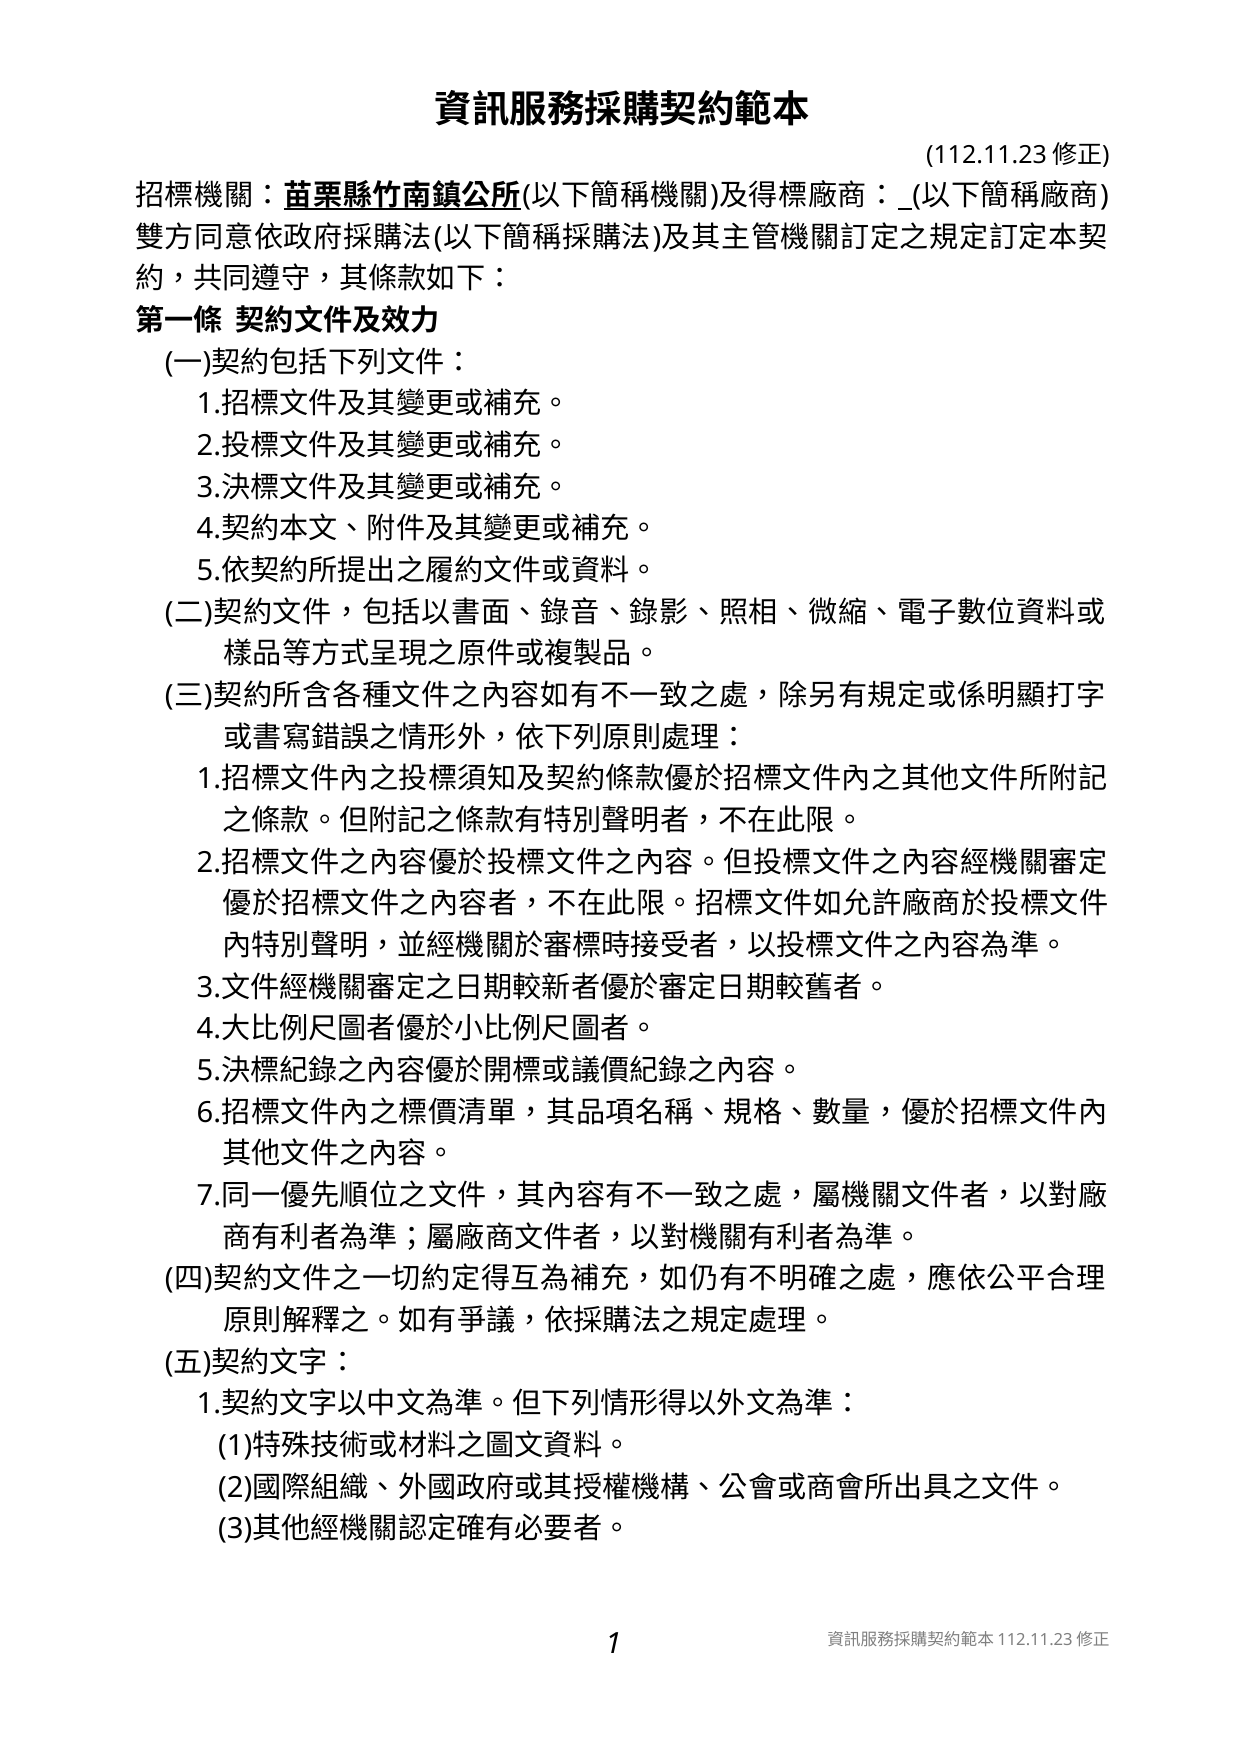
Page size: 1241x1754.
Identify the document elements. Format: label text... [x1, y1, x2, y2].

text 3.文件經機關審定之日期較新者優於審定日期較舊者。 [196, 964, 1109, 1005]
text (1)特殊技術或材料之圖文資料。 [218, 1422, 1109, 1464]
text 第一條 契約文件及效力 [135, 297, 1109, 339]
text 1.契約文字以中文為準。但下列情形得以外文為準： [196, 1380, 1109, 1422]
text (二)契約文件，包括以書面、錄音、錄影、照相、微縮、電子數位資料或樣品等方式呈現之原件或複製品。 [164, 589, 1109, 672]
text 6.招標文件內之標價清單，其品項名稱、規格、數量，優於招標文件內其他文件之內容。 [196, 1089, 1109, 1172]
text 資訊服務採購契約範本 [135, 89, 1109, 130]
text 3.決標文件及其變更或補充。 [196, 464, 1109, 505]
text (四)契約文件之一切約定得互為補充，如仍有不明確之處，應依公平合理原則解釋之。如有爭議，依採購法之規定處理。 [164, 1255, 1109, 1339]
text 招標機關：苗栗縣竹南鎮公所(以下簡稱機關)及得標廠商： (以下簡稱廠商)雙方同意依政府採購法(以下簡稱採購法)及其主管機關訂定之規定訂定本契約，共同遵守，其條款如下： [135, 172, 1109, 297]
text (一)契約包括下列文件： [164, 339, 1109, 380]
text (112.11.23修正) [135, 130, 1109, 172]
text (五)契約文字： [164, 1339, 1109, 1380]
text (2)國際組織、外國政府或其授權機構、公會或商會所出具之文件。 [218, 1464, 1109, 1505]
text 1.招標文件內之投標須知及契約條款優於招標文件內之其他文件所附記之條款。但附記之條款有特別聲明者，不在此限。 [196, 755, 1109, 839]
text 7.同一優先順位之文件，其內容有不一致之處，屬機關文件者，以對廠商有利者為準；屬廠商文件者，以對機關有利者為準。 [196, 1172, 1109, 1255]
text (3)其他經機關認定確有必要者。 [218, 1505, 1109, 1547]
text 1.招標文件及其變更或補充。 [196, 380, 1109, 422]
text 5.決標紀錄之內容優於開標或議價紀錄之內容。 [196, 1047, 1109, 1089]
text 4.契約本文、附件及其變更或補充。 [196, 505, 1109, 547]
text 4.大比例尺圖者優於小比例尺圖者。 [196, 1005, 1109, 1047]
text (三)契約所含各種文件之內容如有不一致之處，除另有規定或係明顯打字或書寫錯誤之情形外，依下列原則處理： [164, 672, 1109, 755]
text 2.投標文件及其變更或補充。 [196, 422, 1109, 464]
text 5.依契約所提出之履約文件或資料。 [196, 547, 1109, 589]
text 2.招標文件之內容優於投標文件之內容。但投標文件之內容經機關審定優於招標文件之內容者，不在此限。招標文件如允許廠商於投標文件內特別聲明，並經機關於審標時接受者，以投標文件之內容為準。 [196, 839, 1109, 964]
